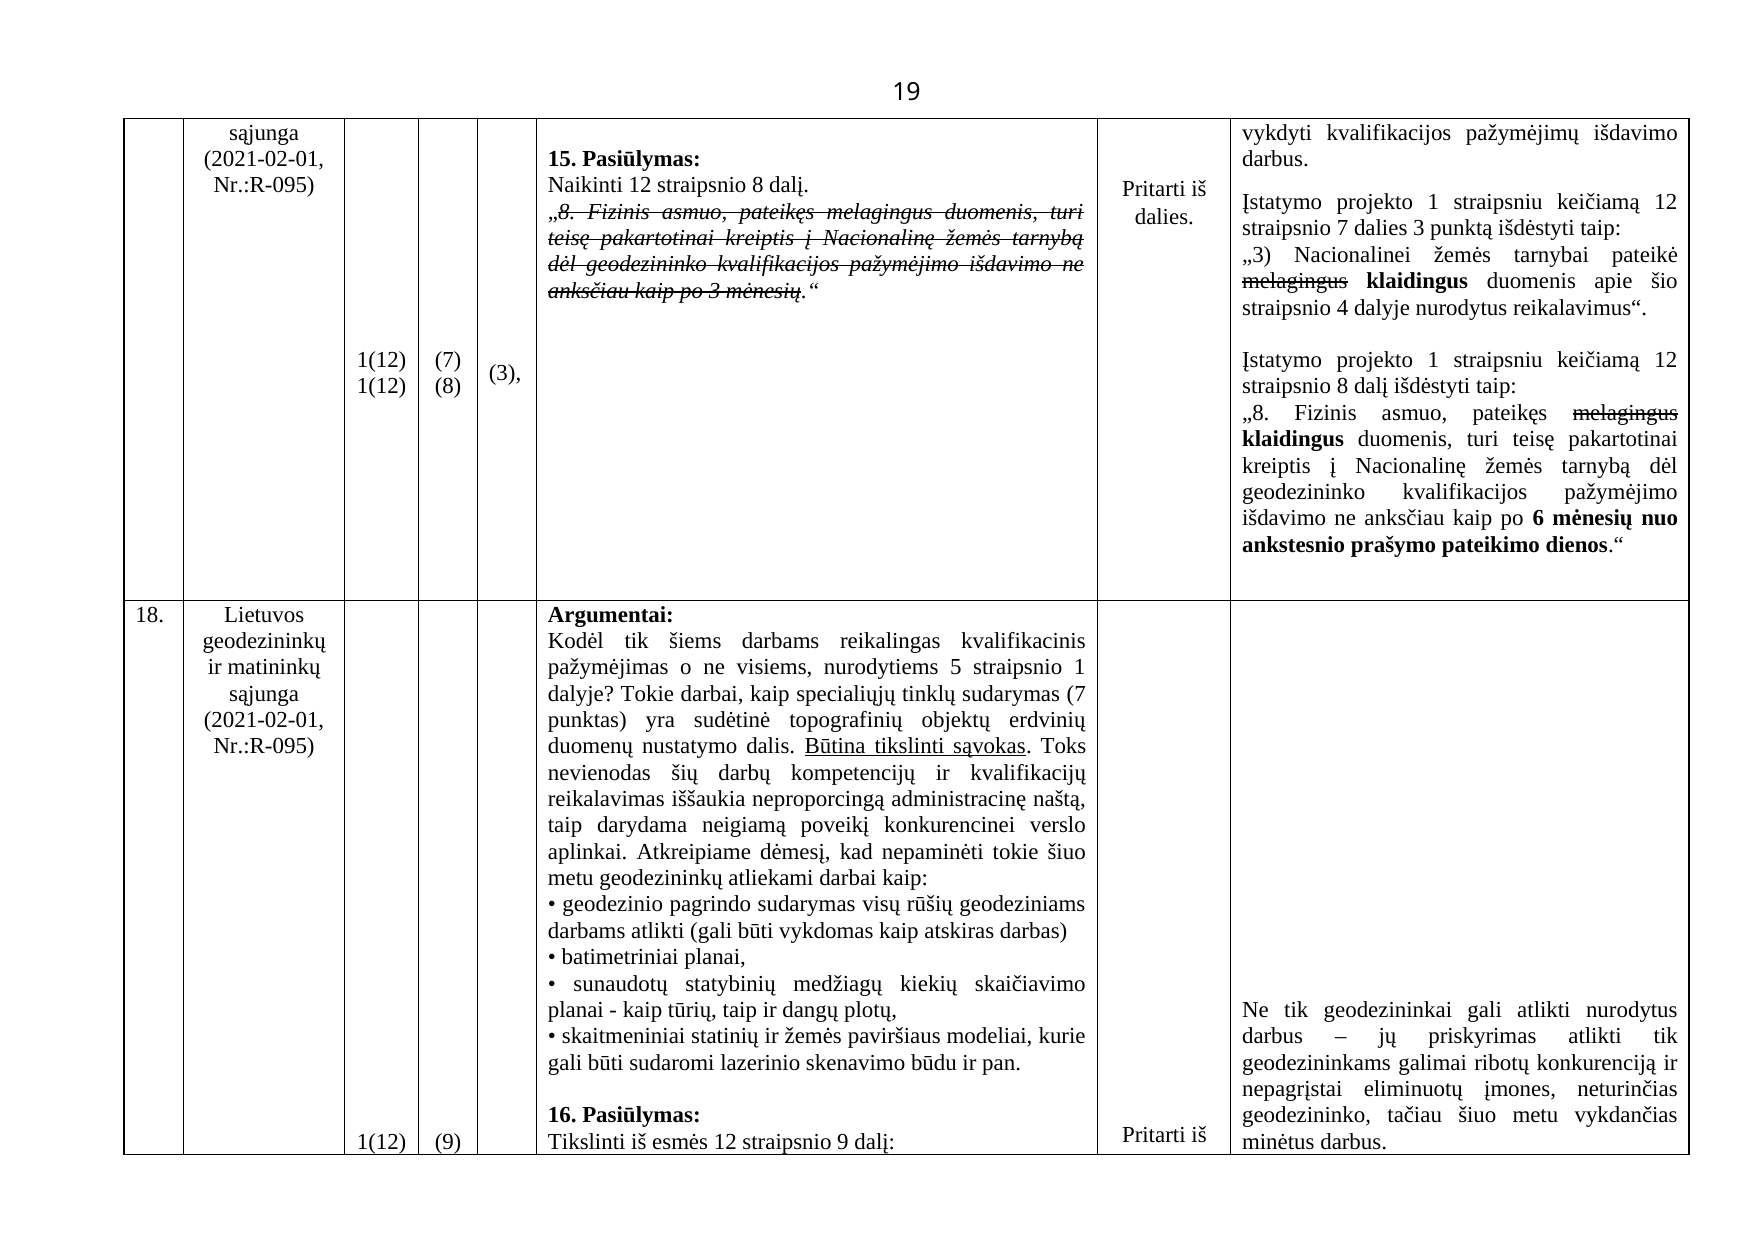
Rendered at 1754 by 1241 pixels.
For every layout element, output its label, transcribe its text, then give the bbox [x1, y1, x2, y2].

table_cell sąjunga (2021-02-01, Nr.:R-095) [184, 119, 344, 600]
table_cell 1(12) [345, 601, 418, 1154]
table_cell 1(12) 1(12) [345, 119, 418, 600]
table_cell 18. [125, 601, 183, 1154]
table_cell Argumentai: Kodėl tik šiems darbams reikalingas kvalifikacinis pažymėjimas o ne visiems, nurodytiems 5 straipsnio 1 dalyje? Tokie darbai, kaip specialiųjų tinklų sudarymas (7 punktas) yra sudėtinė topografinių objektų erdvinių duomenų nustatymo dalis. Būtina tikslinti sąvokas. Toks nevienodas šių darbų kompetencijų ir kvalifikacijų reikalavimas iššaukia neproporcingą administracinę naštą, taip darydama neigiamą poveikį konkurencinei verslo aplinkai. Atkreipiame dėmesį, kad nepaminėti tokie šiuo metu geodezininkų atliekami darbai kaip: • geodezinio pagrindo sudarymas visų rūšių geodeziniams darbams atlikti (gali būti vykdomas kaip atskiras darbas) • batimetriniai planai, • sunaudotų statybinių medžiagų kiekių skaičiavimo planai - kaip tūrių, taip ir dangų plotų, • skaitmeniniai statinių ir žemės paviršiaus modeliai, kurie gali būti sudaromi lazerinio skenavimo būdu ir pan. 16. Pasiūlymas: Tikslinti iš esmės 12 straipsnio 9 dalį: [537, 601, 1097, 1154]
table_cell (9) [419, 601, 477, 1154]
table_cell (3), [478, 119, 536, 600]
table_cell [478, 601, 536, 1154]
table_cell Ne tik geodezininkai gali atlikti nurodytus darbus – jų priskyrimas atlikti tik geodezininkams galimai ribotų konkurenciją ir nepagrįstai eliminuotų įmones, neturinčias geodezininko, tačiau šiuo metu vykdančias minėtus darbus. [1231, 601, 1688, 1154]
table_cell Pritarti iš dalies. [1098, 119, 1230, 600]
table_cell Pritarti iš [1098, 601, 1230, 1154]
table_cell Lietuvos geodezininkų ir matininkų sąjunga (2021-02-01, Nr.:R-095) [184, 601, 344, 1154]
table_cell [125, 119, 183, 600]
table_cell vykdyti kvalifikacijos pažymėjimų išdavimo darbus. Įstatymo projekto 1 straipsniu keičiamą 12 straipsnio 7 dalies 3 punktą išdėstyti taip: „3) Nacionalinei žemės tarnybai pateikė melagingus klaidingus duomenis apie šio straipsnio 4 dalyje nurodytus reikalavimus“. Įstatymo projekto 1 straipsniu keičiamą 12 straipsnio 8 dalį išdėstyti taip: „8. Fizinis asmuo, pateikęs melagingus klaidingus duomenis, turi teisę pakartotinai kreiptis į Nacionalinę žemės tarnybą dėl geodezininko kvalifikacijos pažymėjimo išdavimo ne anksčiau kaip po 6 mėnesių nuo ankstesnio prašymo pateikimo dienos.“ [1231, 119, 1688, 600]
table_cell (7) (8) [419, 119, 477, 600]
table_cell 15. Pasiūlymas: Naikinti 12 straipsnio 8 dalį. „8. Fizinis asmuo, pateikęs melagingus duomenis, turi teisę pakartotinai kreiptis į Nacionalinę žemės tarnybą dėl geodezininko kvalifikacijos pažymėjimo išdavimo ne anksčiau kaip po 3 mėnesių.“ [537, 119, 1097, 600]
